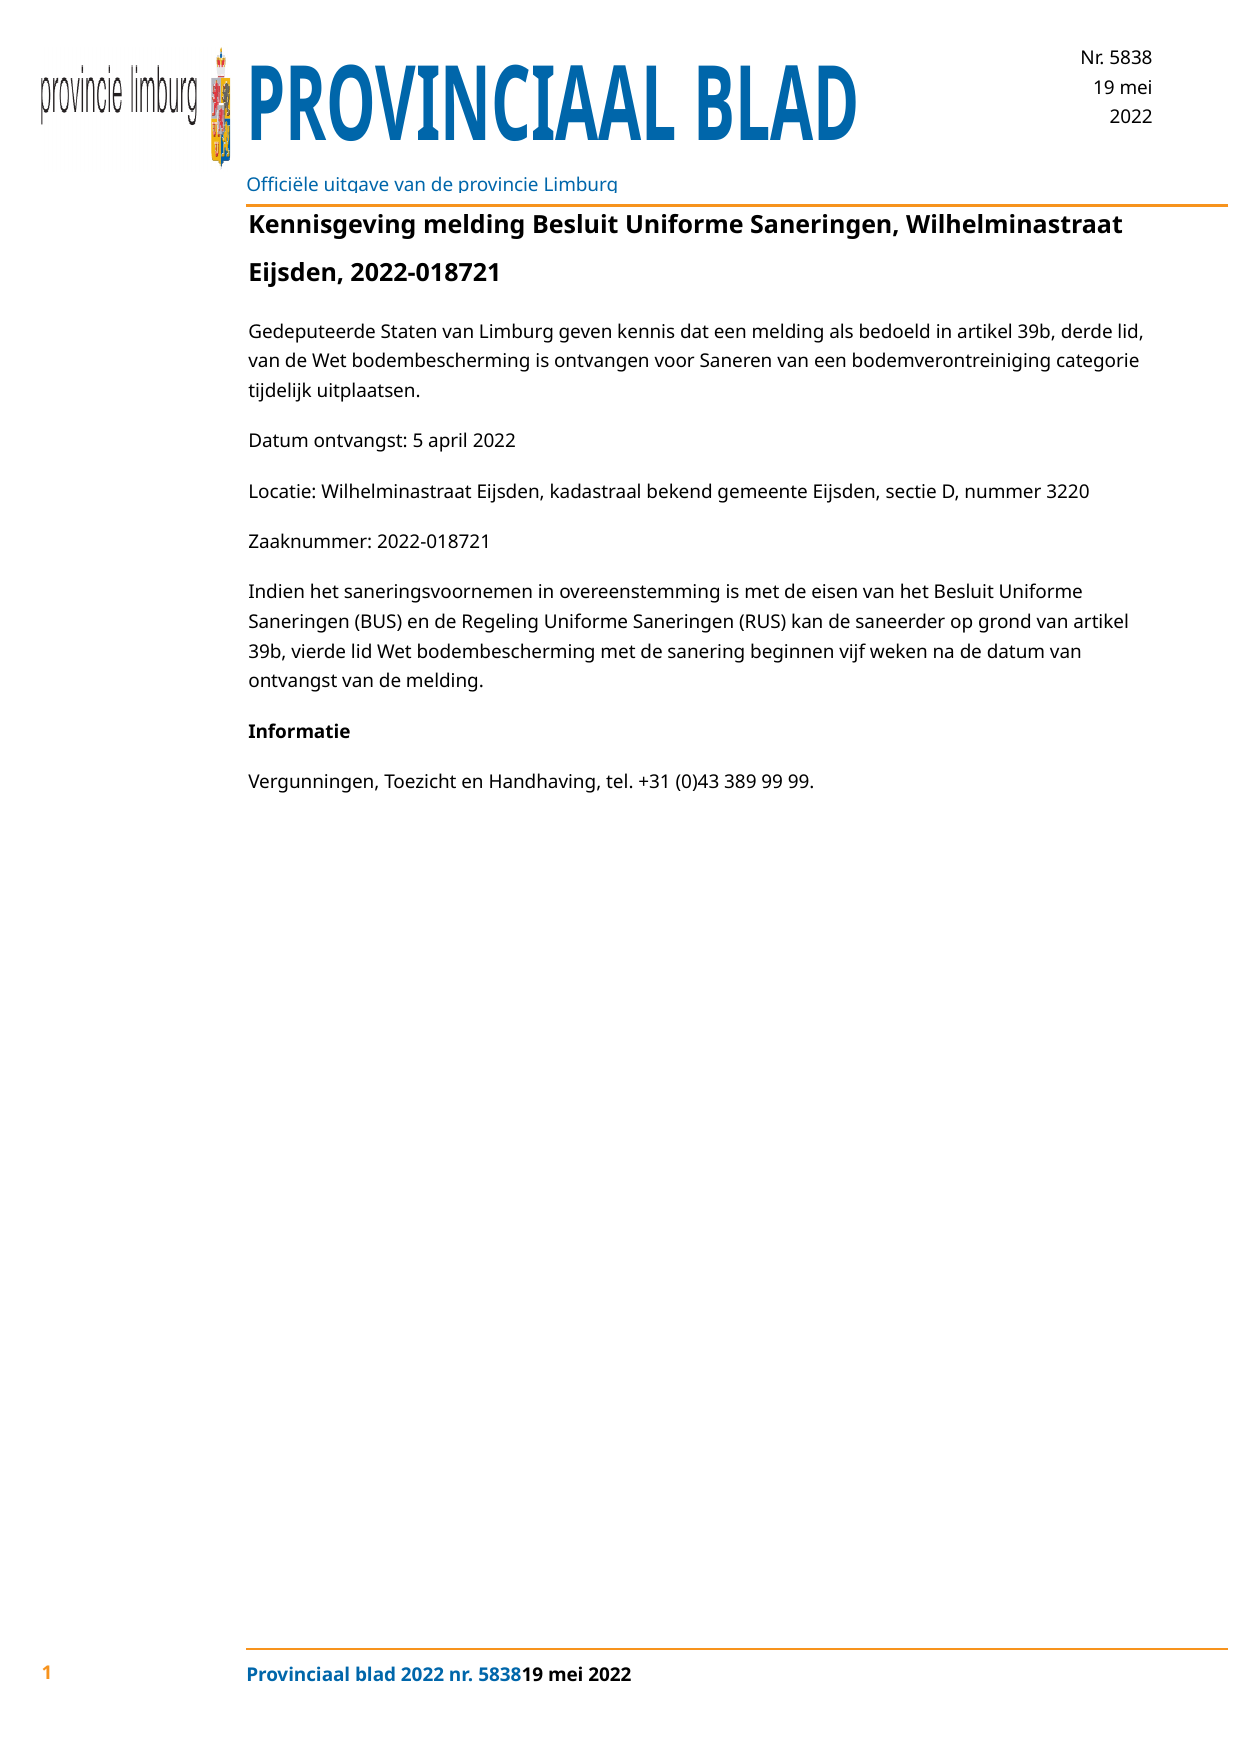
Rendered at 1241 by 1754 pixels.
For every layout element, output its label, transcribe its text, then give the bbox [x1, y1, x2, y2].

text Locatie: Wilhelminastraat Eijsden, kadastraal bekend gemeente Eijsden, sectie D, nummer 3220 [248, 478, 1152, 504]
text Zaaknummer: 2022-018721 [248, 528, 1152, 554]
text Vergunningen, Toezicht en Handhaving, tel. +31 (0)43 389 99 99. [248, 768, 1152, 794]
picture [41, 47, 231, 172]
text Gedeputeerde Staten van Limburg geven kennis dat een melding als bedoeld in artikel 39b, derde lid, van de Wet bodembescherming is ontvangen voor Saneren van een bodemverontreiniging categorie tijdelijk uitplaatsen. [248, 318, 1152, 403]
text Informatie [248, 718, 1152, 744]
text Kennisgeving melding Besluit Uniforme Saneringen, Wilhelminastraat Eijsden, 2022-018721 [248, 207, 1152, 288]
text Indien het saneringsvoornemen in overeenstemming is met de eisen van het Besluit Uniforme Saneringen (BUS) en de Regeling Uniforme Saneringen (RUS) kan de saneerder op grond van artikel 39b, vierde lid Wet bodembescherming met de sanering beginnen vijf weken na de datum van ontvangst van de melding. [248, 579, 1152, 693]
text Datum ontvangst: 5 april 2022 [248, 427, 1152, 453]
